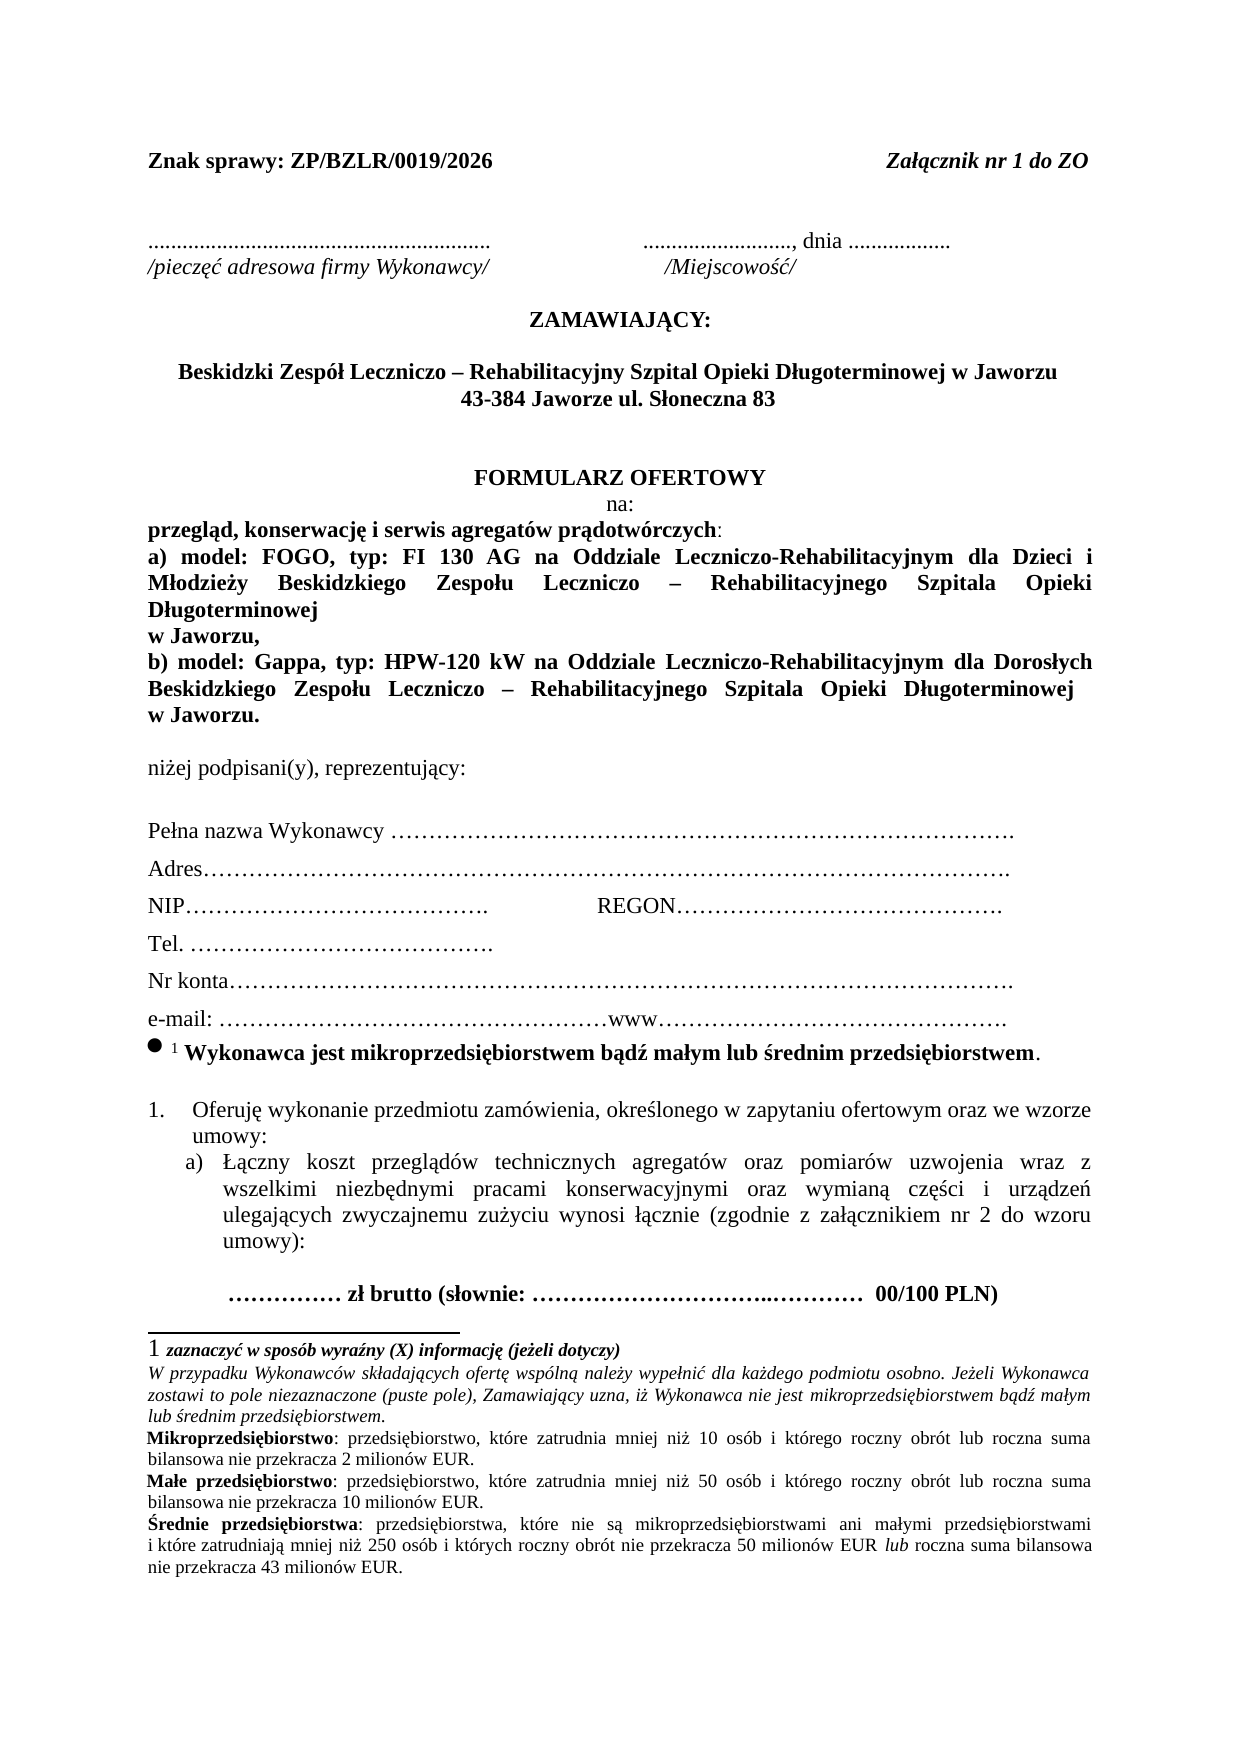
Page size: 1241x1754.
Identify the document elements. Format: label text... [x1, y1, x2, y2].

text Znak sprawy: ZP/BZLR/0019/2026 Załącznik nr 1 do ZO [148, 148, 1092, 174]
text Średnie przedsiębiorstwa: przedsiębiorstwa, które nie są mikroprzedsiębiorstwami ani małymi przedsiębiorstwami i które zatrudniają mniej niż 250 osób i których roczny obrót nie przekracza 50 milionów EUR lub roczna suma bilansowa nie przekracza 43 milionów EUR. [148, 1513, 1092, 1577]
text Małe przedsiębiorstwo: przedsiębiorstwo, które zatrudnia mniej niż 50 osób i którego roczny obrót lub roczna suma bilansowa nie przekracza 10 milionów EUR. [146, 1470, 1092, 1513]
text niżej podpisani(y), reprezentujący: [148, 754, 1092, 780]
text ............................................................ .........................., dnia .................. [148, 227, 1092, 253]
text  Wykonawca jest mikroprzedsiębiorstwem bądź małym lub średnim przedsiębiorstwem. [148, 1031, 1092, 1069]
list Łączny koszt przeglądów technicznych agregatów oraz pomiarów uzwojenia wraz z wszelkimi niezbędnymi pracami konserwacyjnymi oraz wymianą części i urządzeń ulegających zwyczajnemu zużyciu wynosi łącznie (zgodnie z załącznikiem nr 2 do wzoru umowy): [185, 1148, 1092, 1254]
text Pełna nazwa Wykonawcy ………………………………………………………………………. [148, 806, 1092, 844]
text 43-384 Jaworze ul. Słoneczna 83 [143, 385, 1092, 411]
text ZAMAWIAJĄCY: [148, 306, 1092, 332]
text zaznaczyć w sposób wyraźny (X) informację (jeżeli dotyczy) [148, 1333, 1092, 1362]
text Adres……………………………………………………………………………………………. [148, 844, 1092, 881]
text Beskidzki Zespół Leczniczo – Rehabilitacyjny Szpital Opieki Długoterminowej w Jaworzu [143, 358, 1092, 385]
text …………… zł brutto (słownie: …………………………..………… 00/100 PLN) [148, 1280, 1092, 1307]
list Oferuję wykonanie przedmiotu zamówienia, określonego w zapytaniu ofertowym oraz we wzorze umowy: [148, 1096, 1092, 1148]
text przegląd, konserwację i serwis agregatów prądotwórczychː [148, 517, 1092, 543]
text Nr konta…………………………………………………………………………………………. [148, 956, 1092, 994]
text a) model: FOGO, typ: FI 130 AG na Oddziale Leczniczo-Rehabilitacyjnym dla Dzieci i Młodzieży Beskidzkiego Zespołu Leczniczo – Rehabilitacyjnego Szpitala Opieki Długoterminowej w Jaworzu, [148, 543, 1092, 648]
text Tel. …………………………………. [148, 919, 1092, 956]
text /pieczęć adresowa firmy Wykonawcy/ /Miejscowość/ [148, 253, 1092, 279]
text FORMULARZ OFERTOWY [148, 464, 1092, 490]
text W przypadku Wykonawców składających ofertę wspólną należy wypełnić dla każdego podmiotu osobno. Jeżeli Wykonawca zostawi to pole niezaznaczone (puste pole), Zamawiający uzna, iż Wykonawca nie jest mikroprzedsiębiorstwem bądź małym lub średnim przedsiębiorstwem. [148, 1362, 1092, 1427]
text b) model: Gappa, typ: HPW-120 kW na Oddziale Leczniczo-Rehabilitacyjnym dla Dorosłych Beskidzkiego Zespołu Leczniczo – Rehabilitacyjnego Szpitala Opieki Długoterminowej w Jaworzu. [148, 648, 1092, 727]
text NIP…………………………………. REGON……………………………………. [148, 881, 1092, 919]
text e-mail: ……………………………………………www………………………………………. [148, 994, 1092, 1031]
text Mikroprzedsiębiorstwo: przedsiębiorstwo, które zatrudnia mniej niż 10 osób i którego roczny obrót lub roczna suma bilansowa nie przekracza 2 milionów EUR. [146, 1427, 1092, 1470]
text na: [148, 490, 1092, 517]
